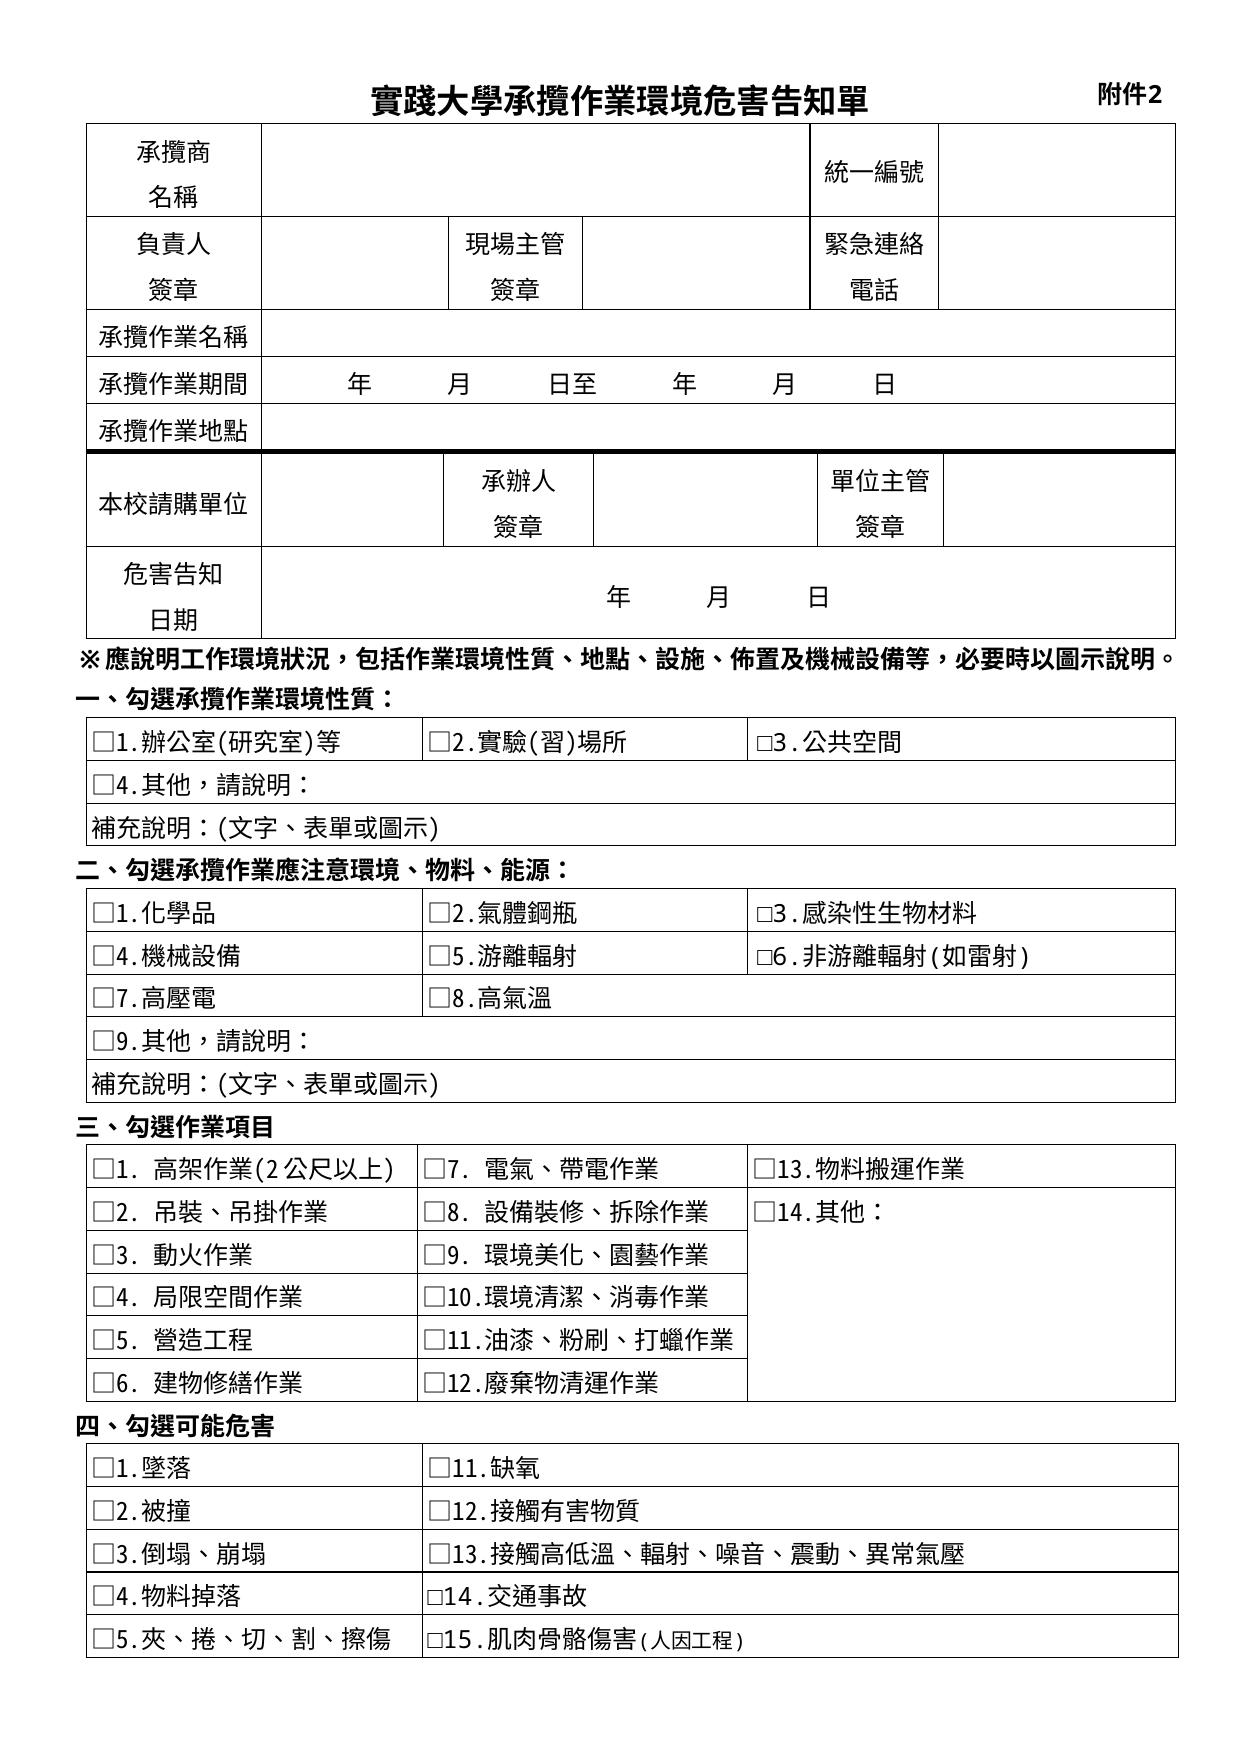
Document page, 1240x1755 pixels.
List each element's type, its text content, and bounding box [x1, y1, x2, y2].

table_header □13.物料搬運作業 [748, 1145, 1175, 1187]
table_cell □4.機械設備 [87, 932, 422, 973]
table_header □3.公共空間 [748, 718, 1175, 760]
table_cell 負責人 簽章 [87, 217, 261, 309]
text 四、勾選可能危害 [75, 1402, 1164, 1443]
table_cell □9. 環境美化、園藝作業 [418, 1231, 747, 1272]
table_cell □11.油漆、粉刷、打蠟作業 [418, 1316, 747, 1358]
table_cell □5.游離輻射 [423, 932, 747, 973]
table_header □3.感染性生物材料 [748, 889, 1175, 931]
table_cell □7.高壓電 [87, 975, 422, 1016]
table_header □2.氣體鋼瓶 [423, 889, 747, 931]
table_header 統一編號 [811, 124, 938, 216]
table_cell □10.環境清潔、消毒作業 [418, 1274, 747, 1315]
table_header □1.墜落 [87, 1444, 422, 1486]
table_cell □12.接觸有害物質 [423, 1487, 1178, 1529]
table_cell [944, 454, 1175, 546]
text ※應說明工作環境狀況，包括作業環境性質、地點、設施、佈置及機械設備等，必要時以圖示說明。 [75, 639, 1164, 676]
table_cell 補充說明：(文字、表單或圖示) [87, 1060, 1175, 1102]
table_cell □5.夾、捲、切、割、擦傷 [87, 1615, 422, 1657]
table_cell □6. 建物修繕作業 [87, 1359, 417, 1401]
table_cell □2.被撞 [87, 1487, 422, 1529]
table_cell □14.交通事故 [423, 1573, 1178, 1614]
table_cell 緊急連絡 電話 [811, 217, 938, 309]
table_cell [583, 217, 809, 309]
table_header [939, 124, 1175, 216]
table_cell □13.接觸高低溫、輻射、噪音、震動、異常氣壓 [423, 1530, 1178, 1571]
table_cell □4.物料掉落 [87, 1573, 422, 1614]
table_cell 補充說明：(文字、表單或圖示) [87, 804, 1175, 845]
text 三、勾選作業項目 [75, 1103, 1164, 1144]
table_cell [939, 217, 1175, 309]
text 實踐大學承攬作業環境危害告知單 [75, 75, 1164, 123]
table_cell [262, 310, 1175, 356]
table_cell □12.廢棄物清運作業 [418, 1359, 747, 1401]
table_cell □4.其他，請說明： [87, 761, 1175, 803]
table_header 承攬商 名稱 [87, 124, 261, 216]
table_header □1.化學品 [87, 889, 422, 931]
table_cell □15.肌肉骨骼傷害(人因工程) [423, 1615, 1178, 1657]
table_cell □8. 設備裝修、拆除作業 [418, 1188, 747, 1230]
table_cell □9.其他，請說明： [87, 1017, 1175, 1059]
text 附件2 [1097, 75, 1187, 111]
table_cell □14.其他： [748, 1188, 1175, 1401]
table_header □7. 電氣、帶電作業 [418, 1145, 747, 1187]
table_header □11.缺氧 [423, 1444, 1178, 1486]
table_cell 危害告知 日期 [87, 547, 261, 638]
table_cell [262, 217, 448, 309]
table_header □1.辦公室(研究室)等 [87, 718, 422, 760]
table_cell □6.非游離輻射(如雷射) [748, 932, 1175, 973]
table_cell 承攬作業地點 [87, 404, 261, 449]
text 二、勾選承攬作業應注意環境、物料、能源： [75, 846, 1164, 888]
table_cell 本校請購單位 [87, 454, 261, 546]
table_cell □8.高氣溫 [423, 975, 1175, 1016]
table_cell 單位主管 簽章 [818, 454, 943, 546]
table_cell 現場主管 簽章 [449, 217, 582, 309]
table_header □1. 高架作業(2公尺以上) [87, 1145, 417, 1187]
table_cell 承辦人 簽章 [444, 454, 593, 546]
table_cell [594, 454, 817, 546]
table_cell 承攬作業期間 [87, 357, 261, 402]
table_header □2.實驗(習)場所 [423, 718, 747, 760]
table_cell 年 月 日至 年 月 日 [262, 357, 1175, 402]
table_cell □5. 營造工程 [87, 1316, 417, 1358]
text 一、勾選承攬作業環境性質： [75, 676, 1164, 717]
table_cell □4. 局限空間作業 [87, 1274, 417, 1315]
table_cell [262, 404, 1175, 449]
table_cell 承攬作業名稱 [87, 310, 261, 356]
table_cell □3.倒塌、崩塌 [87, 1530, 422, 1571]
table_cell □2. 吊裝、吊掛作業 [87, 1188, 417, 1230]
table_cell 年 月 日 [262, 547, 1175, 638]
table_cell □3. 動火作業 [87, 1231, 417, 1272]
table_header [262, 124, 809, 216]
table_cell [262, 454, 443, 546]
